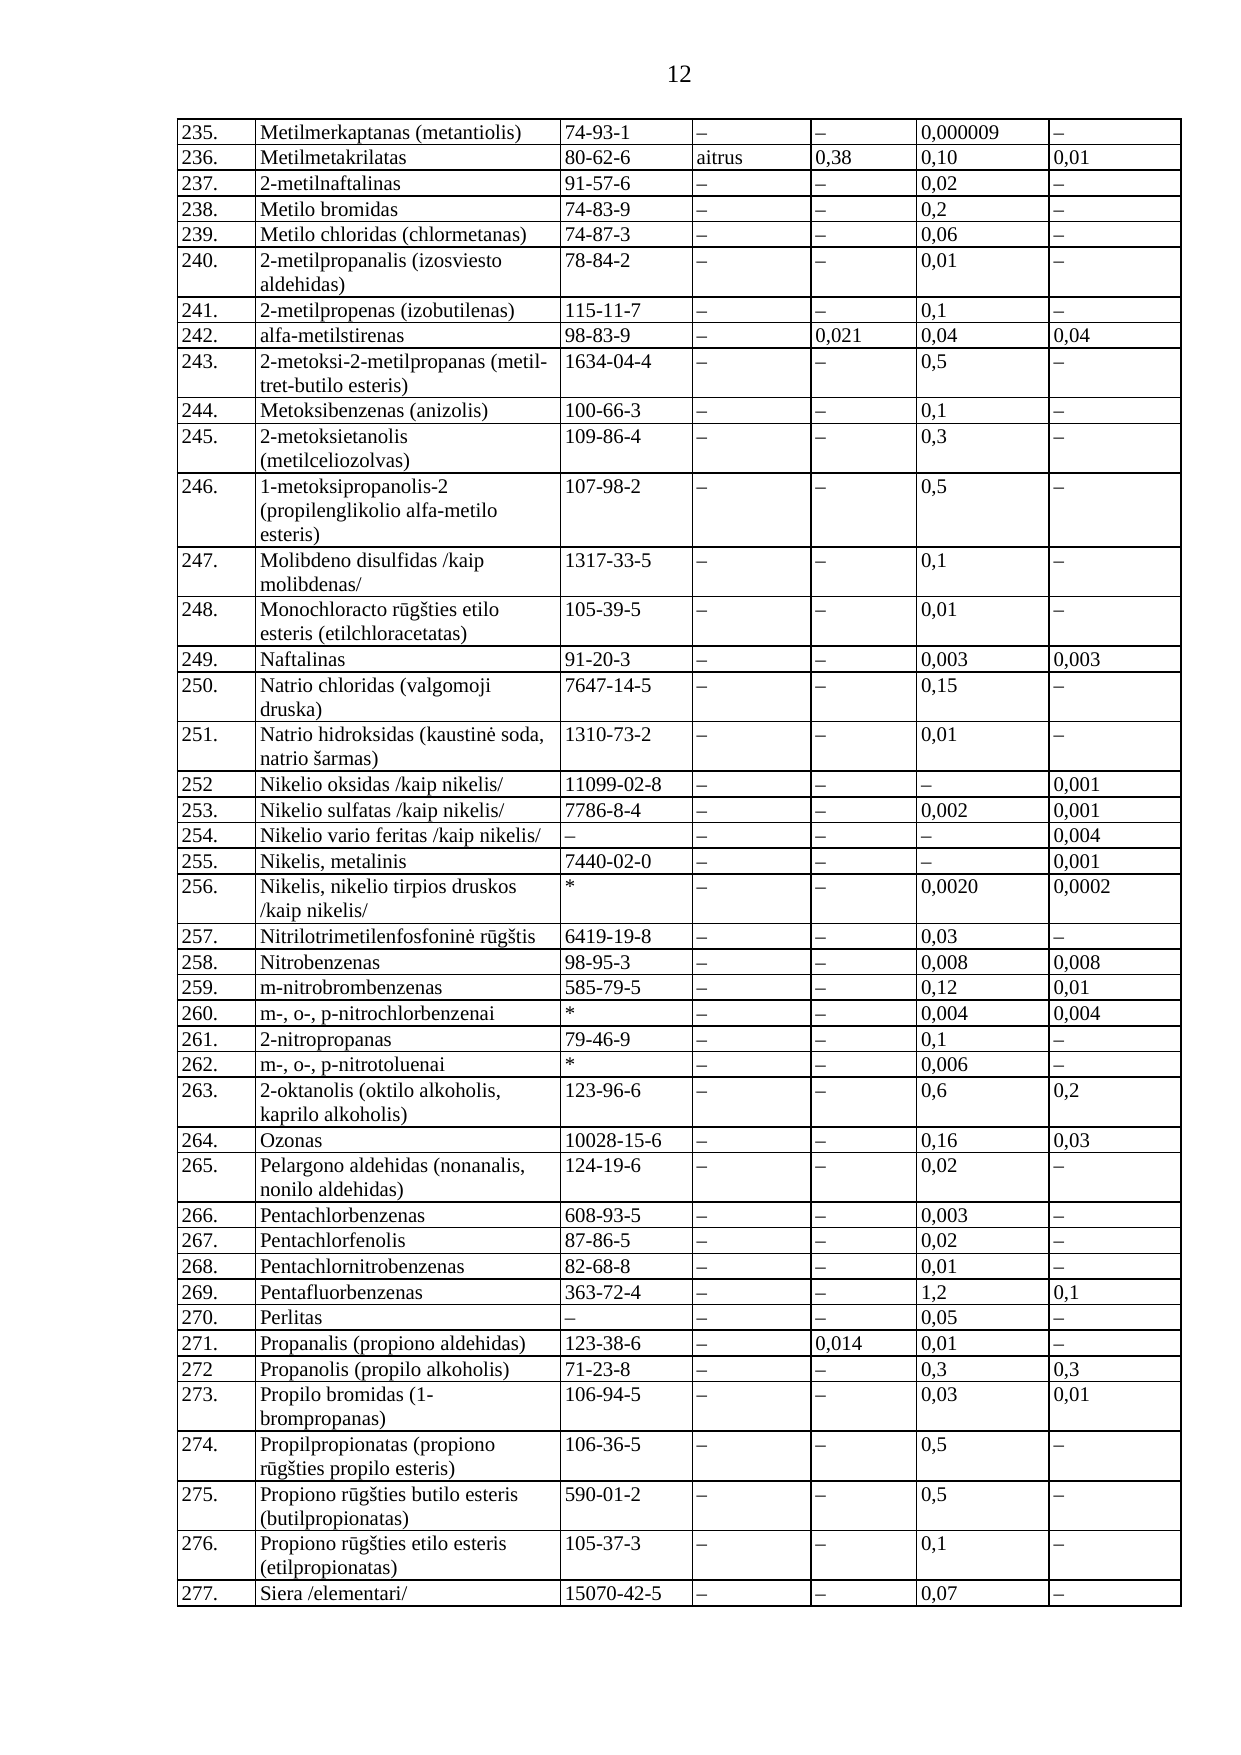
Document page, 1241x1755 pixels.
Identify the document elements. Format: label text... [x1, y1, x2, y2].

table_cell 259. [178, 975, 255, 999]
table_cell – [1050, 1203, 1180, 1227]
table_cell Propanolis (propilo alkoholis) [256, 1357, 560, 1381]
table_cell 258. [178, 950, 255, 974]
table_cell 240. [178, 248, 255, 296]
table_cell 0,06 [917, 222, 1048, 246]
table_cell – [1050, 349, 1180, 397]
table_cell – [693, 1482, 810, 1530]
table_cell 0,3 [917, 424, 1048, 472]
table_cell aitrus [693, 145, 810, 169]
table_cell 2-metoksi-2-metilpropanas (metil-tret-butilo esteris) [256, 349, 560, 397]
table_cell – [812, 875, 916, 922]
table_cell – [693, 171, 810, 195]
table_cell – [812, 474, 916, 546]
table_cell – [1050, 1432, 1180, 1480]
table_cell – [693, 823, 810, 847]
table_cell 0,000009 [917, 120, 1048, 144]
table_cell Propilo bromidas (1-brompropanas) [256, 1382, 560, 1430]
table_cell – [693, 1027, 810, 1051]
table_cell 109-86-4 [561, 424, 692, 472]
table_cell Nitrobenzenas [256, 950, 560, 974]
table_cell 0,6 [917, 1078, 1048, 1126]
table_cell 274. [178, 1432, 255, 1480]
table_cell 0,16 [917, 1128, 1048, 1152]
table_cell – [693, 1331, 810, 1355]
table_cell 0,03 [917, 1382, 1048, 1430]
table_cell – [561, 823, 692, 847]
table_cell – [1050, 398, 1180, 422]
table_cell 106-94-5 [561, 1382, 692, 1430]
table_cell 585-79-5 [561, 975, 692, 999]
table_cell – [1050, 1331, 1180, 1355]
table_cell – [693, 1254, 810, 1278]
table_cell 251. [178, 722, 255, 770]
table_cell – [1050, 1153, 1180, 1201]
table_cell 80-62-6 [561, 145, 692, 169]
table_cell – [812, 424, 916, 472]
table_cell – [1050, 424, 1180, 472]
table_cell – [1050, 298, 1180, 322]
table_cell – [812, 673, 916, 721]
table_cell 123-96-6 [561, 1078, 692, 1126]
table_cell 239. [178, 222, 255, 246]
table_cell 0,004 [1050, 823, 1180, 847]
table_cell 79-46-9 [561, 1027, 692, 1051]
table_cell 2-metilpropenas (izobutilenas) [256, 298, 560, 322]
table_cell – [1050, 1305, 1180, 1329]
table_cell 0,01 [917, 722, 1048, 770]
table_cell 0,1 [917, 548, 1048, 596]
table_cell 124-19-6 [561, 1153, 692, 1201]
table_cell 0,02 [917, 171, 1048, 195]
table_cell 0,12 [917, 975, 1048, 999]
table_cell 250. [178, 673, 255, 721]
table_cell – [1050, 1228, 1180, 1252]
table_cell 15070-42-5 [561, 1581, 692, 1605]
table_cell – [1050, 197, 1180, 221]
table_cell – [812, 1432, 916, 1480]
table_cell – [693, 950, 810, 974]
table_cell 74-83-9 [561, 197, 692, 221]
table_cell 0,01 [1050, 1382, 1180, 1430]
table_cell 0,10 [917, 145, 1048, 169]
table_cell 0,01 [1050, 975, 1180, 999]
table_cell – [693, 1153, 810, 1201]
table_cell 0,006 [917, 1052, 1048, 1076]
table_cell – [812, 298, 916, 322]
table_cell 0,5 [917, 1482, 1048, 1530]
table_cell 242. [178, 323, 255, 347]
table_cell 249. [178, 647, 255, 671]
table_cell 74-87-3 [561, 222, 692, 246]
table_cell 2-metilnaftalinas [256, 171, 560, 195]
table_cell – [1050, 1052, 1180, 1076]
table_cell 0,38 [812, 145, 916, 169]
table_cell – [812, 975, 916, 999]
table_cell 106-36-5 [561, 1432, 692, 1480]
table_cell 1310-73-2 [561, 722, 692, 770]
table_cell 260. [178, 1001, 255, 1025]
table_cell 0,2 [1050, 1078, 1180, 1126]
table_cell 0,1 [917, 398, 1048, 422]
table_cell – [693, 1382, 810, 1430]
table_cell – [693, 798, 810, 822]
table_cell – [1050, 924, 1180, 948]
table_cell – [812, 647, 916, 671]
table_cell * [561, 1001, 692, 1025]
table_cell – [693, 1001, 810, 1025]
table_cell 0,004 [1050, 1001, 1180, 1025]
table_cell – [812, 398, 916, 422]
table_cell Perlitas [256, 1305, 560, 1329]
table_cell 363-72-4 [561, 1280, 692, 1304]
table_cell – [693, 597, 810, 645]
table_cell – [693, 1357, 810, 1381]
table_cell 266. [178, 1203, 255, 1227]
table_cell – [812, 1052, 916, 1076]
table_cell 0,04 [917, 323, 1048, 347]
table_cell 105-39-5 [561, 597, 692, 645]
table_cell – [1050, 673, 1180, 721]
table_cell – [1050, 1027, 1180, 1051]
table_cell 78-84-2 [561, 248, 692, 296]
table_cell 272 [178, 1357, 255, 1381]
table_cell 0,01 [1050, 145, 1180, 169]
table_cell – [1050, 1482, 1180, 1530]
table_cell – [1050, 248, 1180, 296]
table_cell Nitrilotrimetilenfosfoninė rūgštis [256, 924, 560, 948]
table_cell 0,001 [1050, 772, 1180, 796]
table_cell – [1050, 722, 1180, 770]
table_cell – [693, 1228, 810, 1252]
table_cell 0,03 [1050, 1128, 1180, 1152]
table_cell – [693, 548, 810, 596]
table_cell 7647-14-5 [561, 673, 692, 721]
table_cell – [812, 222, 916, 246]
table_cell 0,001 [1050, 798, 1180, 822]
table_cell – [812, 1027, 916, 1051]
table_cell – [693, 1531, 810, 1579]
table_cell 235. [178, 120, 255, 144]
table_cell 0,5 [917, 474, 1048, 546]
table_cell 1,2 [917, 1280, 1048, 1304]
table_cell Nikelio vario feritas /kaip nikelis/ [256, 823, 560, 847]
table_cell 10028-15-6 [561, 1128, 692, 1152]
table_cell 87-86-5 [561, 1228, 692, 1252]
table_cell – [812, 1581, 916, 1605]
table_cell – [693, 1078, 810, 1126]
table_cell Pentafluorbenzenas [256, 1280, 560, 1304]
table_cell 91-20-3 [561, 647, 692, 671]
table_cell 0,05 [917, 1305, 1048, 1329]
table_cell m-, o-, p-nitrochlorbenzenai [256, 1001, 560, 1025]
table_cell 275. [178, 1482, 255, 1530]
table_cell 0,001 [1050, 849, 1180, 873]
table_cell 1-metoksipropanolis-2 (propilenglikolio alfa-metilo esteris) [256, 474, 560, 546]
table_cell Metilmetakrilatas [256, 145, 560, 169]
table_cell – [693, 647, 810, 671]
table_cell Metilo chloridas (chlormetanas) [256, 222, 560, 246]
table_cell 0,03 [917, 924, 1048, 948]
table_cell – [693, 398, 810, 422]
table_cell 0,1 [917, 1531, 1048, 1579]
table_cell 0,01 [917, 1254, 1048, 1278]
table_cell – [693, 1203, 810, 1227]
table_cell – [1050, 1531, 1180, 1579]
table_cell 0,1 [917, 298, 1048, 322]
table_cell – [693, 673, 810, 721]
table_cell 0,021 [812, 323, 916, 347]
table_cell – [812, 197, 916, 221]
table_cell – [693, 772, 810, 796]
table_cell 257. [178, 924, 255, 948]
table_cell – [693, 1052, 810, 1076]
table_cell – [693, 120, 810, 144]
table_cell – [693, 298, 810, 322]
table_cell – [812, 1228, 916, 1252]
table_cell 107-98-2 [561, 474, 692, 546]
table_cell 7786-8-4 [561, 798, 692, 822]
table_cell – [812, 722, 916, 770]
table_cell 0,3 [1050, 1357, 1180, 1381]
table_cell 0,07 [917, 1581, 1048, 1605]
table_cell Metoksibenzenas (anizolis) [256, 398, 560, 422]
table_cell Natrio chloridas (valgomoji druska) [256, 673, 560, 721]
table_cell * [561, 875, 692, 922]
table_cell – [812, 1078, 916, 1126]
table_cell 11099-02-8 [561, 772, 692, 796]
table_cell – [693, 197, 810, 221]
table_cell 265. [178, 1153, 255, 1201]
table_cell – [812, 1482, 916, 1530]
table_cell 608-93-5 [561, 1203, 692, 1227]
table_cell 0,3 [917, 1357, 1048, 1381]
table_cell Natrio hidroksidas (kaustinė soda, natrio šarmas) [256, 722, 560, 770]
table_cell * [561, 1052, 692, 1076]
table_cell 123-38-6 [561, 1331, 692, 1355]
table_cell – [693, 424, 810, 472]
table_cell Molibdeno disulfidas /kaip molibdenas/ [256, 548, 560, 596]
table_cell – [1050, 171, 1180, 195]
table_cell 590-01-2 [561, 1482, 692, 1530]
table_cell – [812, 120, 916, 144]
table_cell Nikelio oksidas /kaip nikelis/ [256, 772, 560, 796]
table_cell 0,008 [917, 950, 1048, 974]
table_cell 71-23-8 [561, 1357, 692, 1381]
table_cell 267. [178, 1228, 255, 1252]
table_cell – [693, 975, 810, 999]
table_cell 2-metoksietanolis (metilceliozolvas) [256, 424, 560, 472]
table_cell – [1050, 1254, 1180, 1278]
table_cell Naftalinas [256, 647, 560, 671]
table_cell – [561, 1305, 692, 1329]
table_cell – [693, 1305, 810, 1329]
table_cell Pentachlorfenolis [256, 1228, 560, 1252]
table_cell 271. [178, 1331, 255, 1355]
table_cell Pelargono aldehidas (nonanalis, nonilo aldehidas) [256, 1153, 560, 1201]
table_cell – [693, 1280, 810, 1304]
table_cell 238. [178, 197, 255, 221]
table_cell alfa-metilstirenas [256, 323, 560, 347]
table_cell 0,01 [917, 1331, 1048, 1355]
table_cell 0,01 [917, 248, 1048, 296]
table_cell 82-68-8 [561, 1254, 692, 1278]
table_cell 0,014 [812, 1331, 916, 1355]
table_cell 98-95-3 [561, 950, 692, 974]
table_cell 0,5 [917, 1432, 1048, 1480]
table_cell 0,5 [917, 349, 1048, 397]
table_cell – [812, 772, 916, 796]
table_cell – [1050, 548, 1180, 596]
table_cell 2-oktanolis (oktilo alkoholis, kaprilo alkoholis) [256, 1078, 560, 1126]
table_cell 264. [178, 1128, 255, 1152]
table_cell – [812, 1001, 916, 1025]
table_cell Propiono rūgšties butilo esteris (butilpropionatas) [256, 1482, 560, 1530]
table_cell – [812, 849, 916, 873]
table_cell 252 [178, 772, 255, 796]
table_cell – [1050, 222, 1180, 246]
table_cell Ozonas [256, 1128, 560, 1152]
table_cell 0,02 [917, 1153, 1048, 1201]
table_cell – [812, 1305, 916, 1329]
table_cell 273. [178, 1382, 255, 1430]
table_cell – [812, 248, 916, 296]
table_cell 270. [178, 1305, 255, 1329]
table_cell – [812, 1531, 916, 1579]
table_cell 0,008 [1050, 950, 1180, 974]
table_cell 246. [178, 474, 255, 546]
table_cell – [812, 171, 916, 195]
table_cell – [812, 924, 916, 948]
table_cell – [812, 823, 916, 847]
table_cell 247. [178, 548, 255, 596]
table_cell – [812, 349, 916, 397]
table_cell 244. [178, 398, 255, 422]
table_cell 0,003 [917, 647, 1048, 671]
table_cell – [812, 1153, 916, 1201]
table_cell 1634-04-4 [561, 349, 692, 397]
table_cell – [693, 349, 810, 397]
table_cell 7440-02-0 [561, 849, 692, 873]
table_cell 277. [178, 1581, 255, 1605]
table_cell 105-37-3 [561, 1531, 692, 1579]
table_cell Propilpropionatas (propiono rūgšties propilo esteris) [256, 1432, 560, 1480]
table_cell Nikelis, nikelio tirpios druskos /kaip nikelis/ [256, 875, 560, 922]
table_cell m-, o-, p-nitrotoluenai [256, 1052, 560, 1076]
table_cell – [917, 849, 1048, 873]
table_cell – [693, 1128, 810, 1152]
table_cell 6419-19-8 [561, 924, 692, 948]
table_cell – [693, 222, 810, 246]
table_cell – [693, 248, 810, 296]
table_cell – [812, 597, 916, 645]
table_cell 0,15 [917, 673, 1048, 721]
table_cell 245. [178, 424, 255, 472]
table_cell 0,0002 [1050, 875, 1180, 922]
table_cell 268. [178, 1254, 255, 1278]
table_cell 253. [178, 798, 255, 822]
table_cell Propanalis (propiono aldehidas) [256, 1331, 560, 1355]
table_cell 269. [178, 1280, 255, 1304]
table_cell 2-nitropropanas [256, 1027, 560, 1051]
table_cell – [812, 1254, 916, 1278]
table_cell Nikelio sulfatas /kaip nikelis/ [256, 798, 560, 822]
table_cell – [693, 849, 810, 873]
table_cell 0,02 [917, 1228, 1048, 1252]
table_cell – [693, 924, 810, 948]
table_cell 0,0020 [917, 875, 1048, 922]
table_cell 256. [178, 875, 255, 922]
table_cell – [812, 798, 916, 822]
table_cell – [812, 1382, 916, 1430]
table_cell m-nitrobrombenzenas [256, 975, 560, 999]
table_cell 237. [178, 171, 255, 195]
table_cell Nikelis, metalinis [256, 849, 560, 873]
table_cell 241. [178, 298, 255, 322]
table_cell 262. [178, 1052, 255, 1076]
table_cell 0,004 [917, 1001, 1048, 1025]
table_cell – [1050, 120, 1180, 144]
table_cell – [693, 474, 810, 546]
table_cell – [812, 1280, 916, 1304]
table_cell – [693, 875, 810, 922]
table_cell – [693, 1581, 810, 1605]
table_cell 115-11-7 [561, 298, 692, 322]
table_cell – [917, 772, 1048, 796]
table_cell Propiono rūgšties etilo esteris (etilpropionatas) [256, 1531, 560, 1579]
table_cell – [812, 548, 916, 596]
table_cell 98-83-9 [561, 323, 692, 347]
table_cell Siera /elementari/ [256, 1581, 560, 1605]
table_cell – [812, 1357, 916, 1381]
table_cell 0,002 [917, 798, 1048, 822]
table_cell 0,04 [1050, 323, 1180, 347]
table_cell 0,01 [917, 597, 1048, 645]
table_cell – [1050, 1581, 1180, 1605]
table_cell Pentachlorbenzenas [256, 1203, 560, 1227]
table_cell – [693, 323, 810, 347]
table_cell – [693, 722, 810, 770]
table_cell 0,2 [917, 197, 1048, 221]
table_cell – [812, 950, 916, 974]
table_cell 74-93-1 [561, 120, 692, 144]
table_cell Metilmerkaptanas (metantiolis) [256, 120, 560, 144]
table_cell 1317-33-5 [561, 548, 692, 596]
table_cell 254. [178, 823, 255, 847]
table_cell – [693, 1432, 810, 1480]
table_cell 0,1 [917, 1027, 1048, 1051]
table_cell 261. [178, 1027, 255, 1051]
table_cell 0,1 [1050, 1280, 1180, 1304]
table_cell Monochloracto rūgšties etilo esteris (etilchloracetatas) [256, 597, 560, 645]
table_cell 100-66-3 [561, 398, 692, 422]
table_cell 243. [178, 349, 255, 397]
table_cell Metilo bromidas [256, 197, 560, 221]
table_cell – [812, 1203, 916, 1227]
table_cell 276. [178, 1531, 255, 1579]
table_cell 236. [178, 145, 255, 169]
table_cell 91-57-6 [561, 171, 692, 195]
table_cell 263. [178, 1078, 255, 1126]
table_cell – [1050, 597, 1180, 645]
table_cell 0,003 [917, 1203, 1048, 1227]
table_cell – [917, 823, 1048, 847]
table_cell 2-metilpropanalis (izosviesto aldehidas) [256, 248, 560, 296]
table_cell 0,003 [1050, 647, 1180, 671]
table_cell 248. [178, 597, 255, 645]
table_cell Pentachlornitrobenzenas [256, 1254, 560, 1278]
table_cell – [812, 1128, 916, 1152]
table_cell – [1050, 474, 1180, 546]
table_cell 255. [178, 849, 255, 873]
